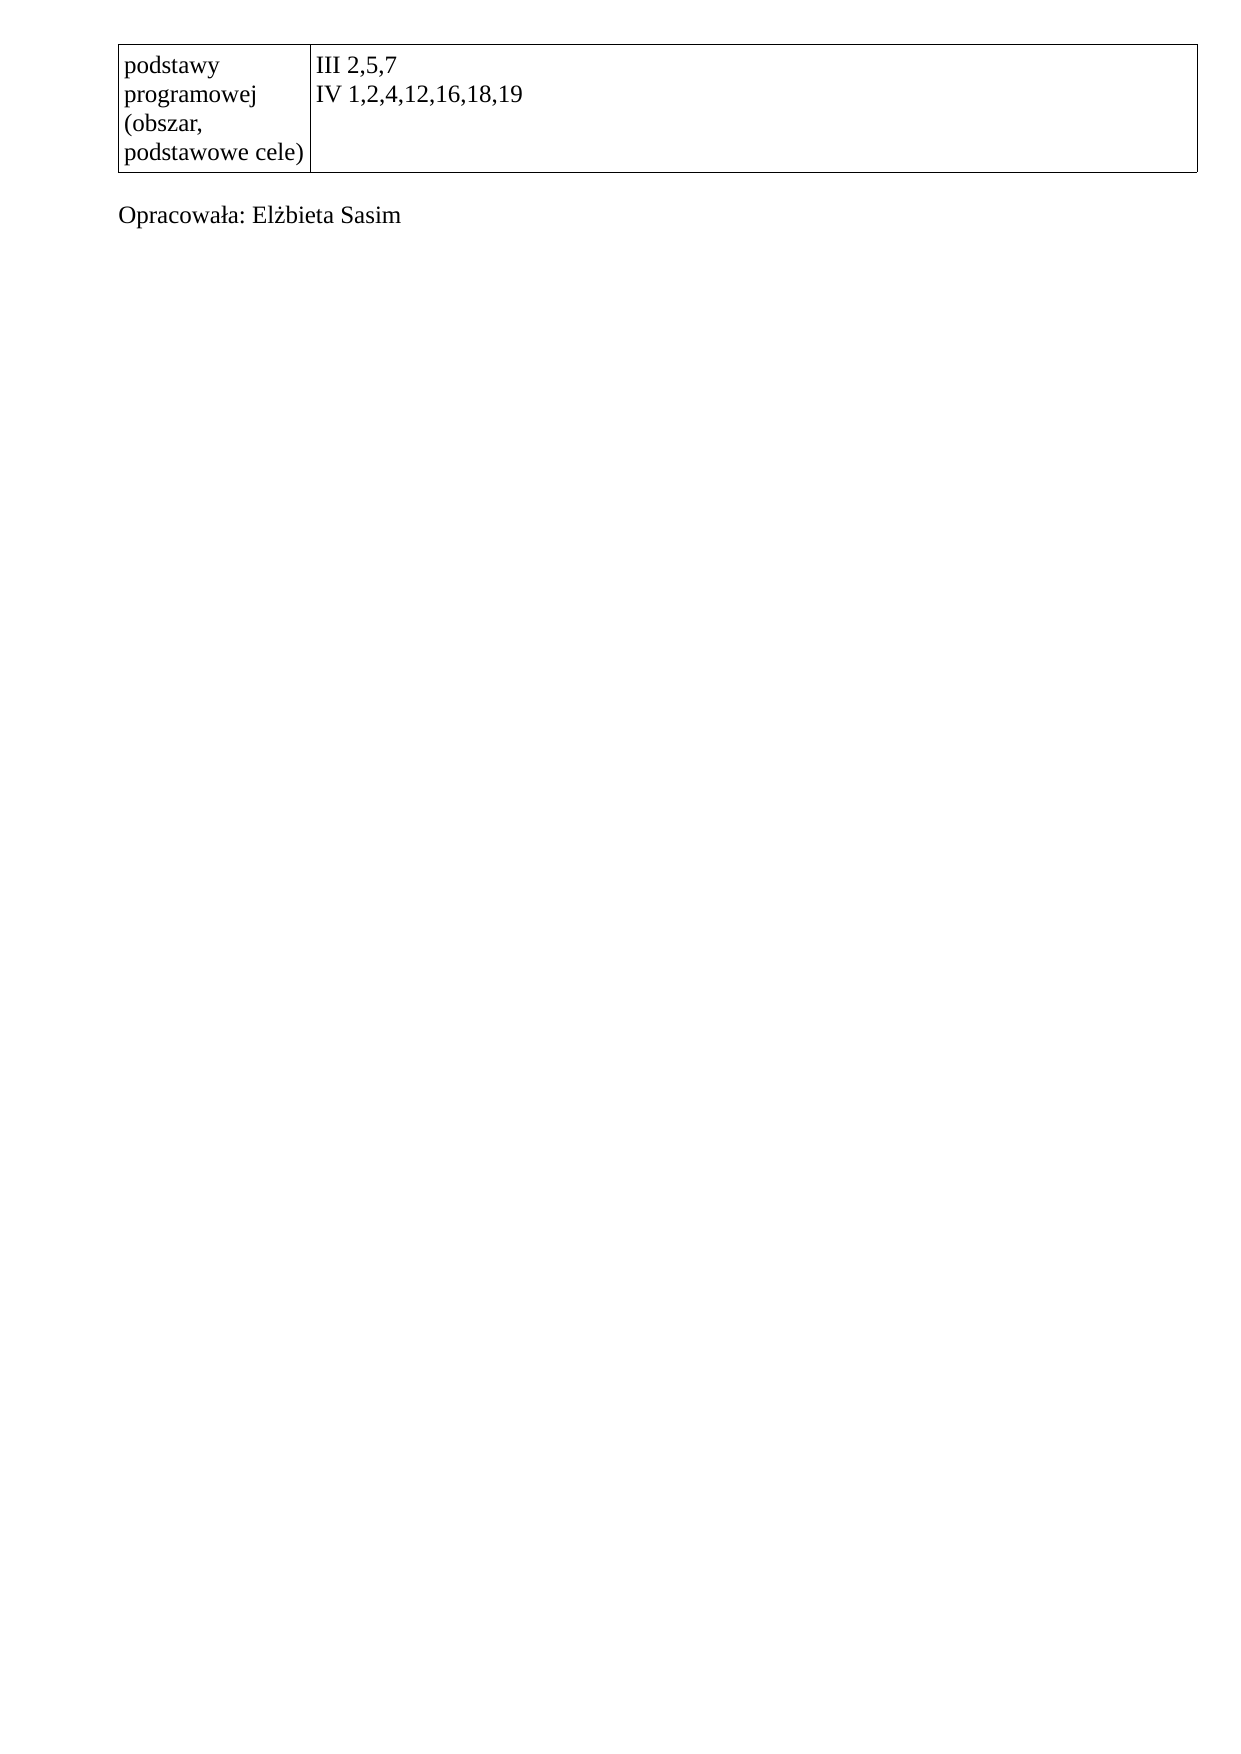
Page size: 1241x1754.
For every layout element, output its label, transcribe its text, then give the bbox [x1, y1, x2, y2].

table_cell podstawy programowej (obszar, podstawowe cele) [119, 45, 310, 171]
text Opracowała: Elżbieta Sasim [118, 201, 1122, 229]
table_cell III 2,5,7 IV 1,2,4,12,16,18,19 [311, 45, 1197, 171]
